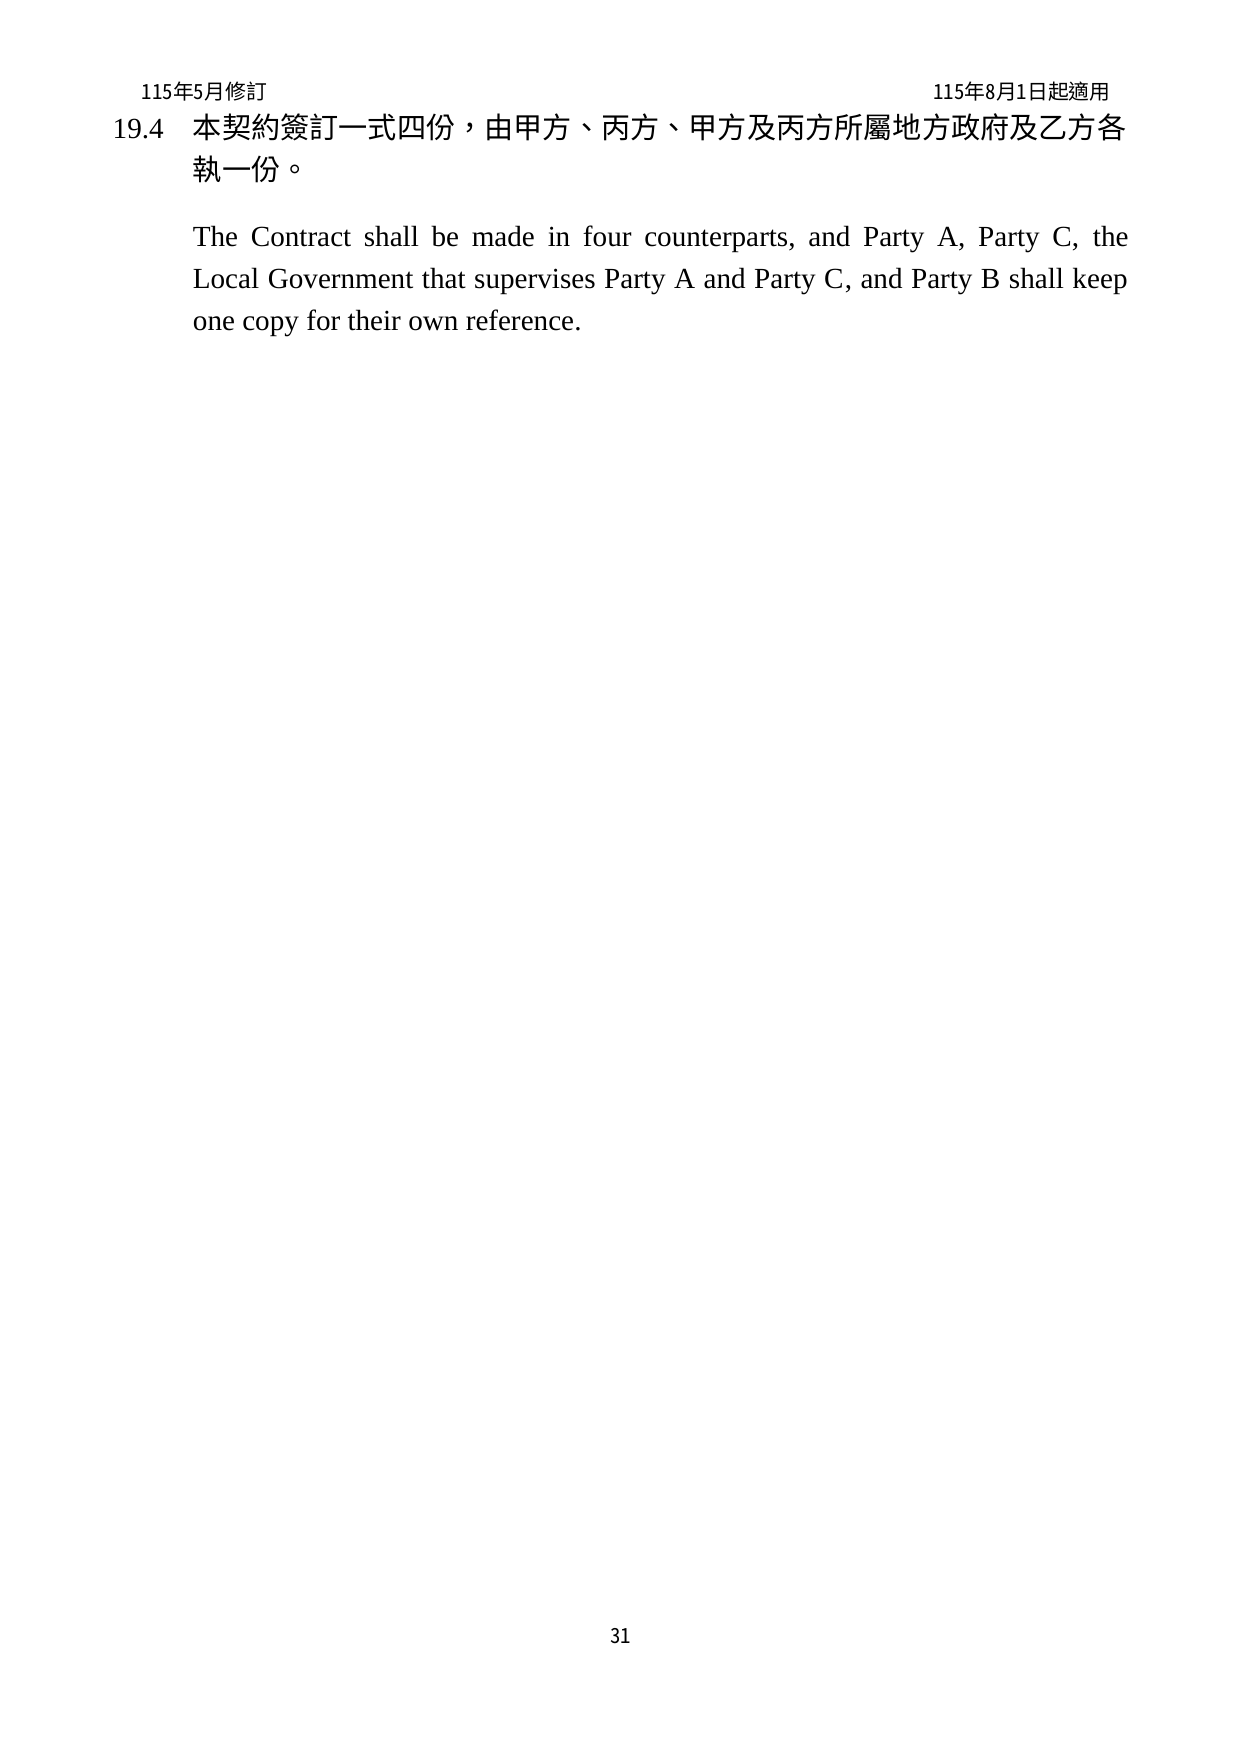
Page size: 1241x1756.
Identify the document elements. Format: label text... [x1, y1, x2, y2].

text 19.4 本契約簽訂一式四份，由甲方、丙方、甲方及丙方所屬地方政府及乙方各執一份。 [112, 105, 1128, 188]
text The Contract shall be made in four counterparts, and Party A, Party C, the Local Government that supervises Party A and Party C, and Party B shall keep one copy for their own reference. [112, 213, 1128, 338]
